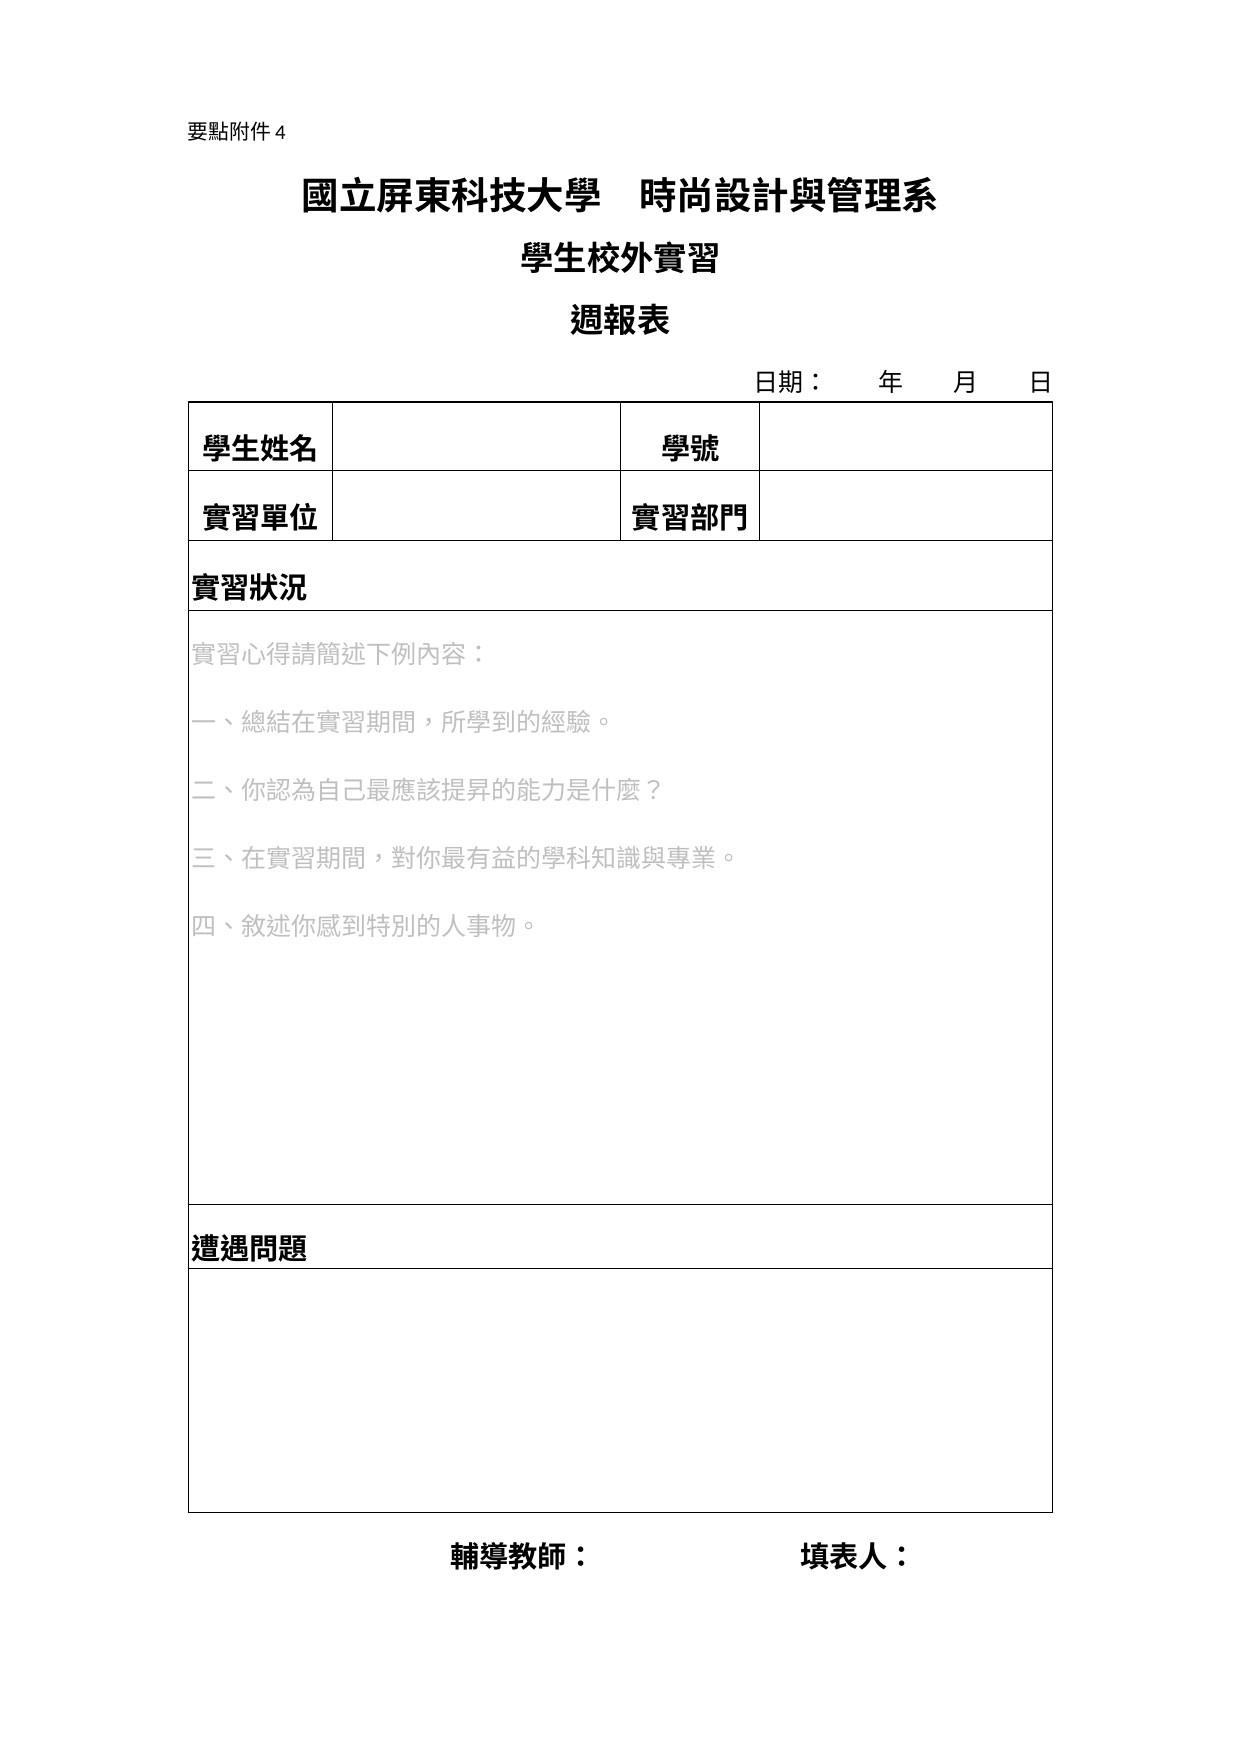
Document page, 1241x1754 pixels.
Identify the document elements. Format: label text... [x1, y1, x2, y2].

table_header 學號 [621, 403, 759, 470]
table_cell 實習單位 [189, 471, 332, 540]
text 國立屏東科技大學 時尚設計與管理系 [187, 151, 1053, 214]
table_header [333, 403, 620, 470]
table_cell 實習心得請簡述下例內容： 一、總結在實習期間，所學到的經驗。 二、你認為自己最應該提昇的能力是什麼？ 三、在實習期間，對你最有益的學科知識與專業。 四、敘述你感到特別的人事物。 [189, 611, 1052, 1204]
text 週報表 [187, 276, 1053, 339]
text 要點附件4 [187, 89, 1053, 151]
table_cell [189, 1269, 1052, 1512]
table_header [760, 403, 1052, 470]
table_cell 遭遇問題 [189, 1205, 1052, 1267]
text 日期： 年 月 日 [187, 339, 1053, 401]
table_cell [333, 471, 620, 540]
table_header 學生姓名 [189, 403, 332, 470]
text 學生校外實習 [187, 214, 1053, 276]
table_cell 實習部門 [621, 471, 759, 540]
table_cell 實習狀況 [189, 541, 1052, 610]
table_cell [760, 471, 1052, 540]
text 輔導教師： 填表人： [187, 1513, 1053, 1575]
